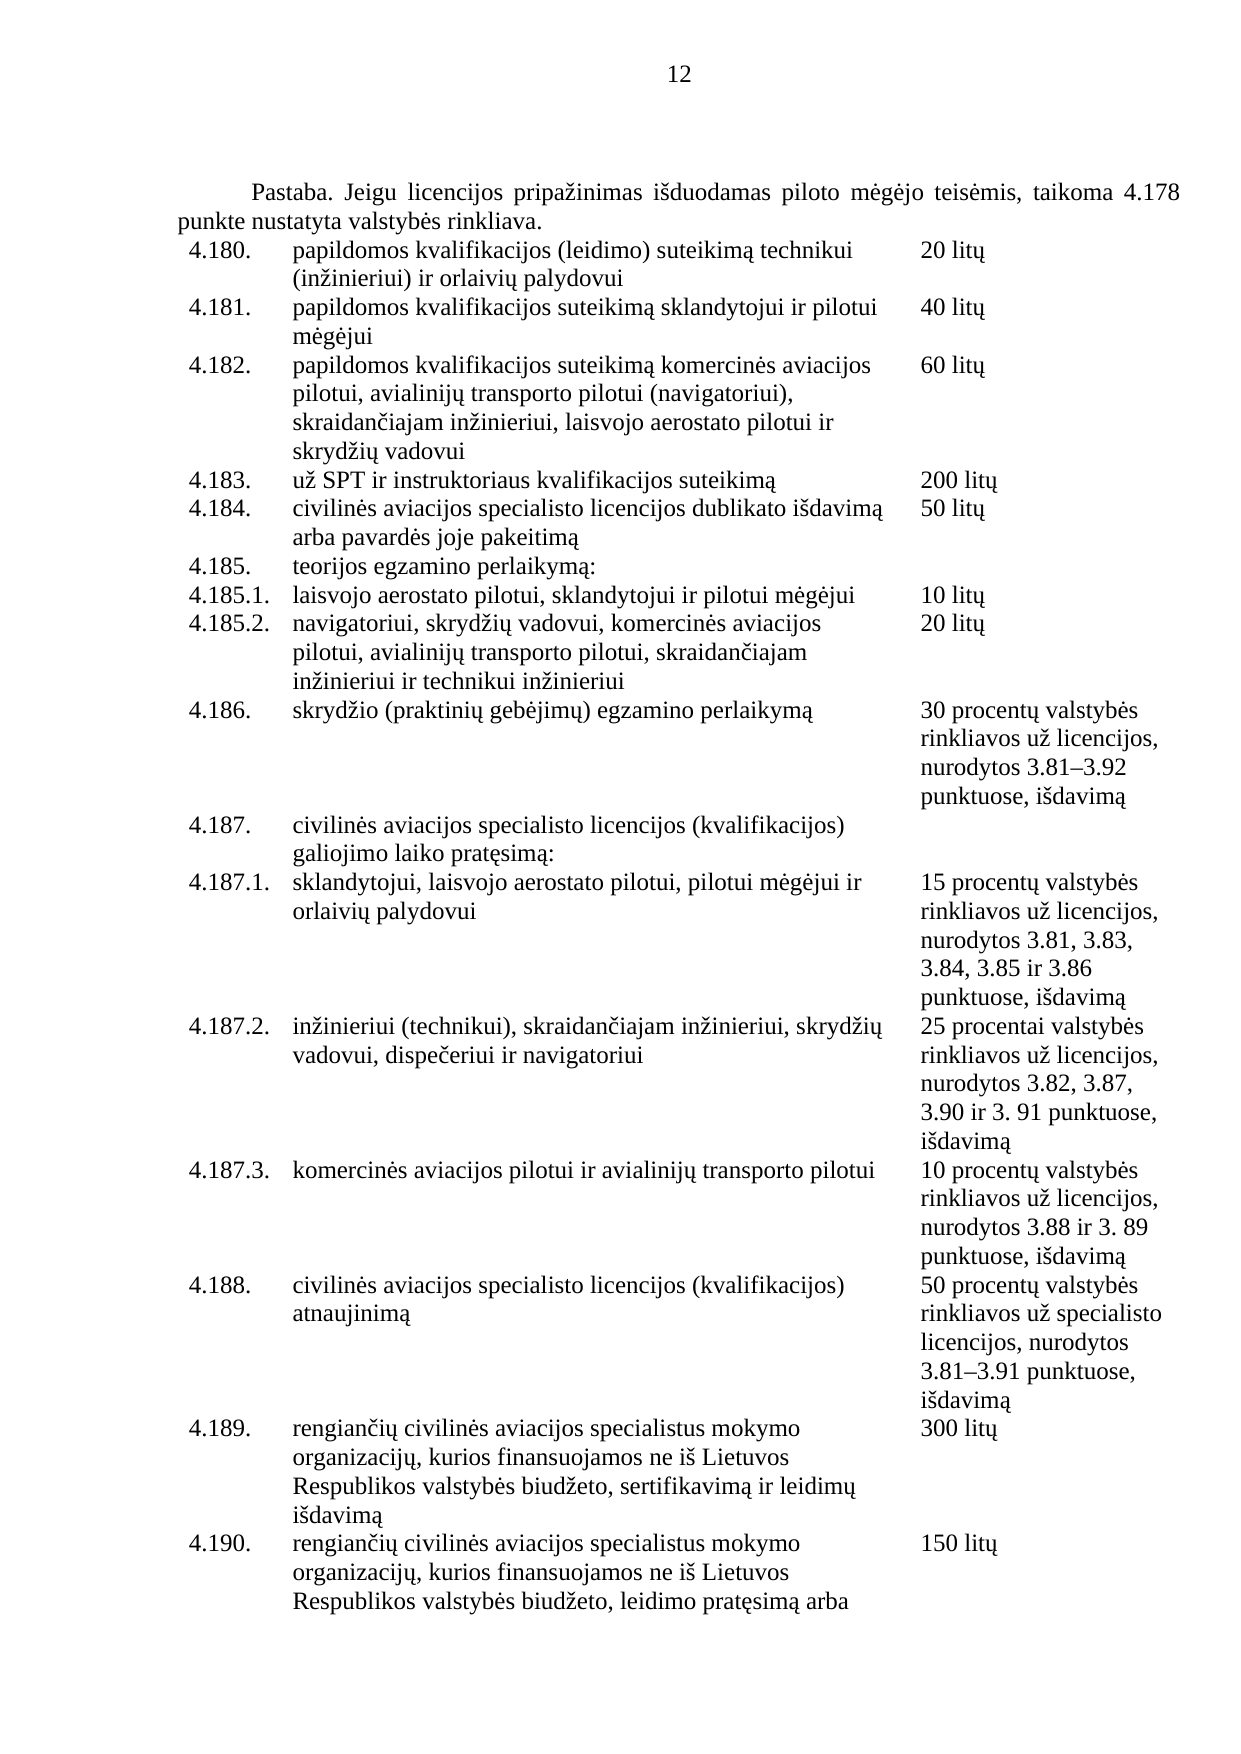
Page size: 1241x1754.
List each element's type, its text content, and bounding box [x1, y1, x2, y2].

table_cell 20 litų [909, 609, 1182, 695]
table_cell 4.187.2. [177, 1011, 281, 1155]
table_cell 4.190. [177, 1529, 281, 1615]
table_cell 50 procentų valstybės rinkliavos už specialisto licencijos, nurodytos 3.81–3.91 punktuose, išdavimą [909, 1270, 1182, 1413]
table_cell 4.181. [177, 292, 281, 350]
table_cell papildomos kvalifikacijos suteikimą sklandytojui ir pilotui mėgėjui [281, 292, 909, 350]
table_header papildomos kvalifikacijos (leidimo) suteikimą technikui (inžinieriui) ir orlaivių palydovui [281, 235, 909, 292]
table_cell civilinės aviacijos specialisto licencijos (kvalifikacijos) galiojimo laiko pratęsimą: [281, 810, 909, 867]
table_cell 15 procentų valstybės rinkliavos už licencijos, nurodytos 3.81, 3.83, 3.84, 3.85 ir 3.86 punktuose, išdavimą [909, 867, 1182, 1011]
table_cell 4.187.1. [177, 867, 281, 1011]
table_cell 4.183. [177, 465, 281, 493]
table_cell 150 litų [909, 1529, 1182, 1615]
table_cell 4.187. [177, 810, 281, 867]
table_cell 4.184. [177, 494, 281, 551]
table_cell teorijos egzamino perlaikymą: [281, 551, 909, 580]
table_cell 4.189. [177, 1414, 281, 1528]
table_cell 4.188. [177, 1270, 281, 1413]
table_cell [909, 810, 1182, 867]
table_cell 4.185. [177, 551, 281, 580]
table_cell inžinieriui (technikui), skraidančiajam inžinieriui, skrydžių vadovui, dispečeriui ir navigatoriui [281, 1011, 909, 1155]
table_header 4.180. [177, 235, 281, 292]
table_cell 40 litų [909, 292, 1182, 350]
table_header 20 litų [909, 235, 1182, 292]
table_cell sklandytojui, laisvojo aerostato pilotui, pilotui mėgėjui ir orlaivių palydovui [281, 867, 909, 1011]
table_cell 60 litų [909, 350, 1182, 465]
table_cell 30 procentų valstybės rinkliavos už licencijos, nurodytos 3.81–3.92 punktuose, išdavimą [909, 695, 1182, 810]
table_cell 4.185.2. [177, 609, 281, 695]
table_cell [909, 551, 1182, 580]
table_cell laisvojo aerostato pilotui, sklandytojui ir pilotui mėgėjui [281, 580, 909, 608]
text Pastaba. Jeigu licencijos pripažinimas išduodamas piloto mėgėjo teisėmis, taikoma 4.178 punkte nustatyta valstybės rinkliava. [177, 177, 1181, 235]
table_cell rengiančių civilinės aviacijos specialistus mokymo organizacijų, kurios finansuojamos ne iš Lietuvos Respublikos valstybės biudžeto, sertifikavimą ir leidimų išdavimą [281, 1414, 909, 1528]
table_cell 4.187.3. [177, 1155, 281, 1270]
table_cell rengiančių civilinės aviacijos specialistus mokymo organizacijų, kurios finansuojamos ne iš Lietuvos Respublikos valstybės biudžeto, leidimo pratęsimą arba [281, 1529, 909, 1615]
table_cell 200 litų [909, 465, 1182, 493]
table_cell 4.186. [177, 695, 281, 810]
table_cell civilinės aviacijos specialisto licencijos (kvalifikacijos) atnaujinimą [281, 1270, 909, 1413]
table_cell 300 litų [909, 1414, 1182, 1528]
table_cell 4.185.1. [177, 580, 281, 608]
table_cell 10 litų [909, 580, 1182, 608]
table_cell už SPT ir instruktoriaus kvalifikacijos suteikimą [281, 465, 909, 493]
table_cell komercinės aviacijos pilotui ir avialinijų transporto pilotui [281, 1155, 909, 1270]
table_cell 4.182. [177, 350, 281, 465]
table_cell navigatoriui, skrydžių vadovui, komercinės aviacijos pilotui, avialinijų transporto pilotui, skraidančiajam inžinieriui ir technikui inžinieriui [281, 609, 909, 695]
table_cell 50 litų [909, 494, 1182, 551]
table_cell papildomos kvalifikacijos suteikimą komercinės aviacijos pilotui, avialinijų transporto pilotui (navigatoriui), skraidančiajam inžinieriui, laisvojo aerostato pilotui ir skrydžių vadovui [281, 350, 909, 465]
table_cell 10 procentų valstybės rinkliavos už licencijos, nurodytos 3.88 ir 3. 89 punktuose, išdavimą [909, 1155, 1182, 1270]
table_cell skrydžio (praktinių gebėjimų) egzamino perlaikymą [281, 695, 909, 810]
table_cell civilinės aviacijos specialisto licencijos dublikato išdavimą arba pavardės joje pakeitimą [281, 494, 909, 551]
table_cell 25 procentai valstybės rinkliavos už licencijos, nurodytos 3.82, 3.87, 3.90 ir 3. 91 punktuose, išdavimą [909, 1011, 1182, 1155]
